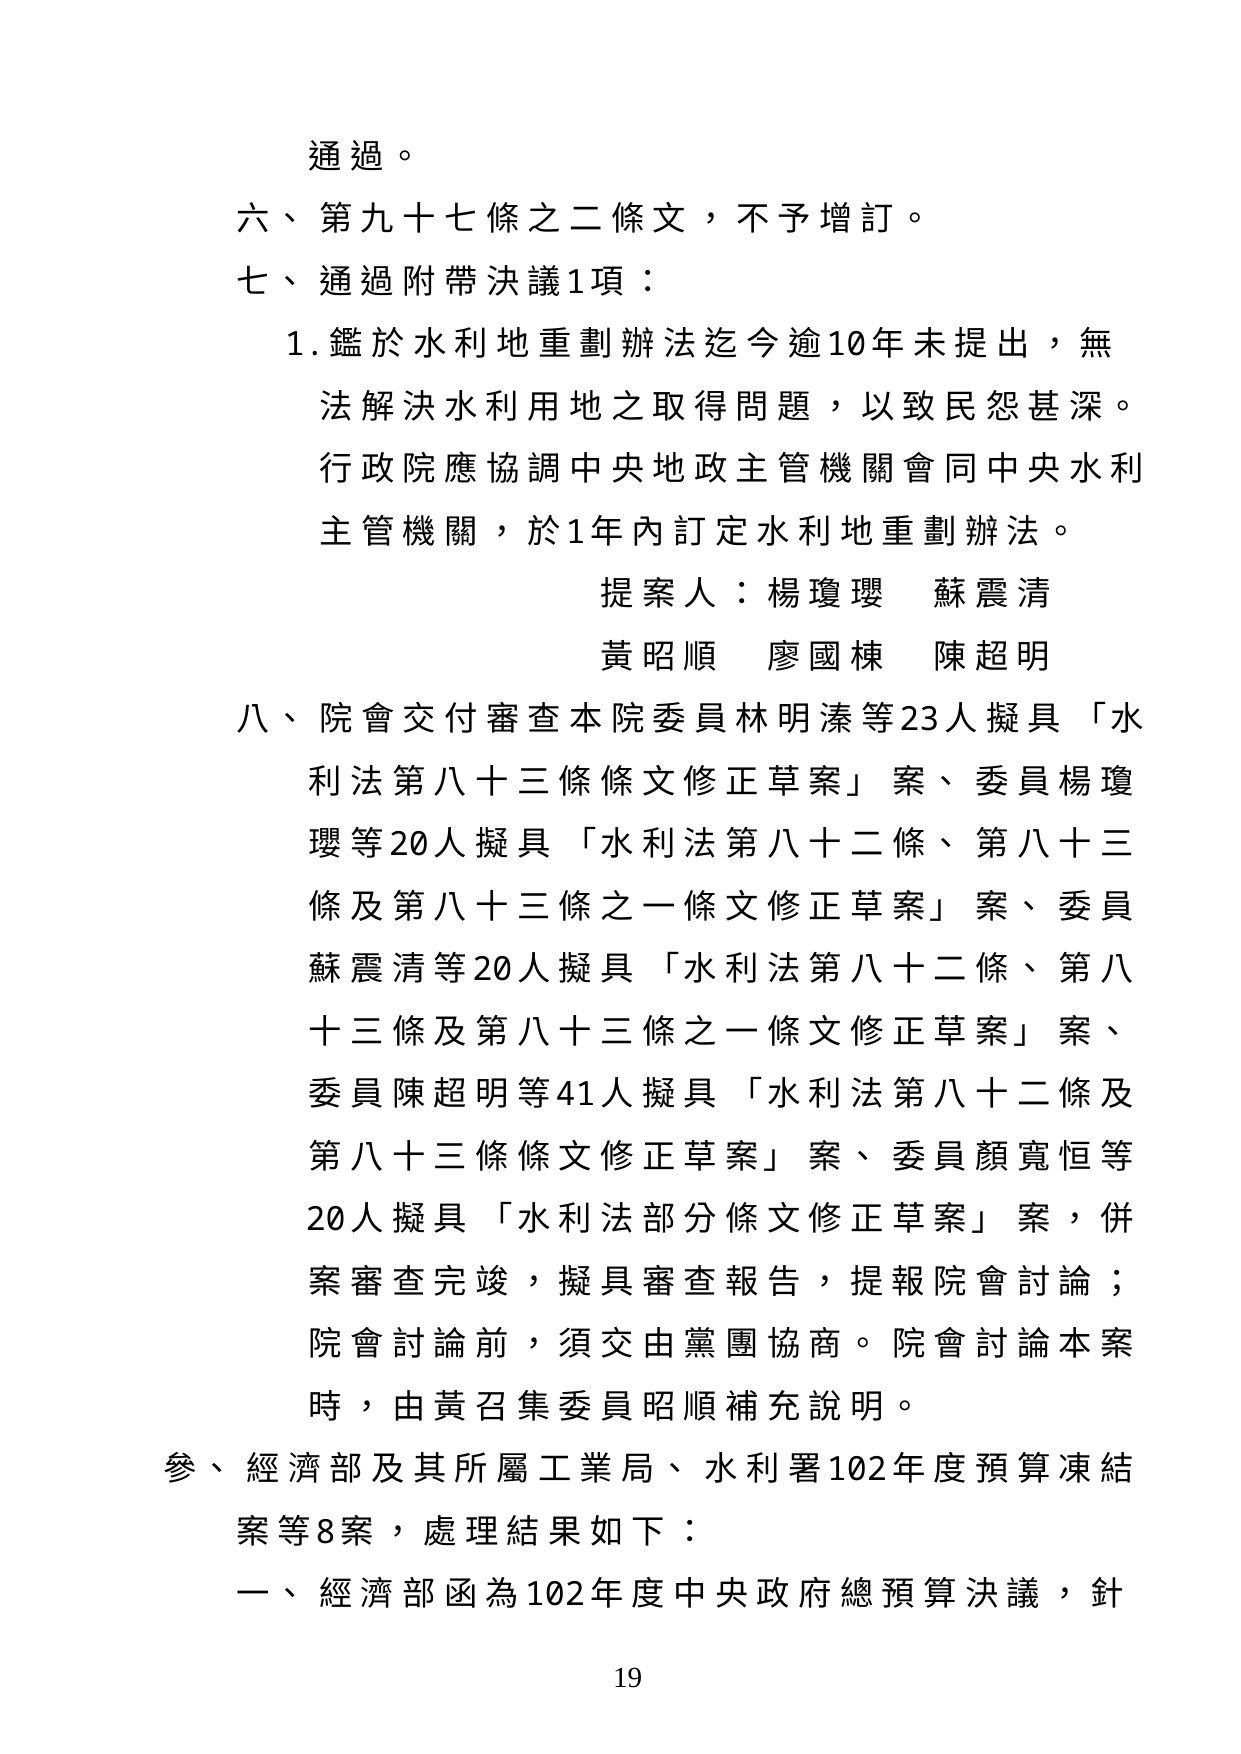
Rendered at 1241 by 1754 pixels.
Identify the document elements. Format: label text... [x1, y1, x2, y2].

text 六、第九十七條之二條文，不予增訂。 [228, 175, 1148, 237]
text 通過。 [228, 112, 1148, 175]
text 一、經濟部函為102年度中央政府總預算決議，針 [228, 1550, 1148, 1612]
text 八、院會交付審查本院委員林明溱等23人擬具「水利法第八十三條條文修正草案」案、委員楊瓊瓔等20人擬具「水利法第八十二條、第八十三條及第八十三條之一條文修正草案」案、委員蘇震清等20人擬具「水利法第八十二條、第八十三條及第八十三條之一條文修正草案」案、委員陳超明等41人擬具「水利法第八十二條及第八十三條條文修正草案」案、委員顏寬恒等20人擬具「水利法部分條文修正草案」案，併案審查完竣，擬具審查報告，提報院會討論；院會討論前，須交由黨團協商。院會討論本案時，由黃召集委員昭順補充說明。 [228, 675, 1148, 1425]
text 七、通過附帶決議1項： [228, 237, 1148, 300]
text 提案人：楊瓊瓔 蘇震清 黃昭順 廖國棟 陳超明 [591, 550, 1131, 675]
text 1.鑑於水利地重劃辦法迄今逾10年未提出，無法解決水利用地之取得問題，以致民怨甚深。行政院應協調中央地政主管機關會同中央水利主管機關，於1年內訂定水利地重劃辦法。 [280, 300, 1148, 550]
text 參、經濟部及其所屬工業局、水利署102年度預算凍結案等8案，處理結果如下： [158, 1425, 1148, 1550]
